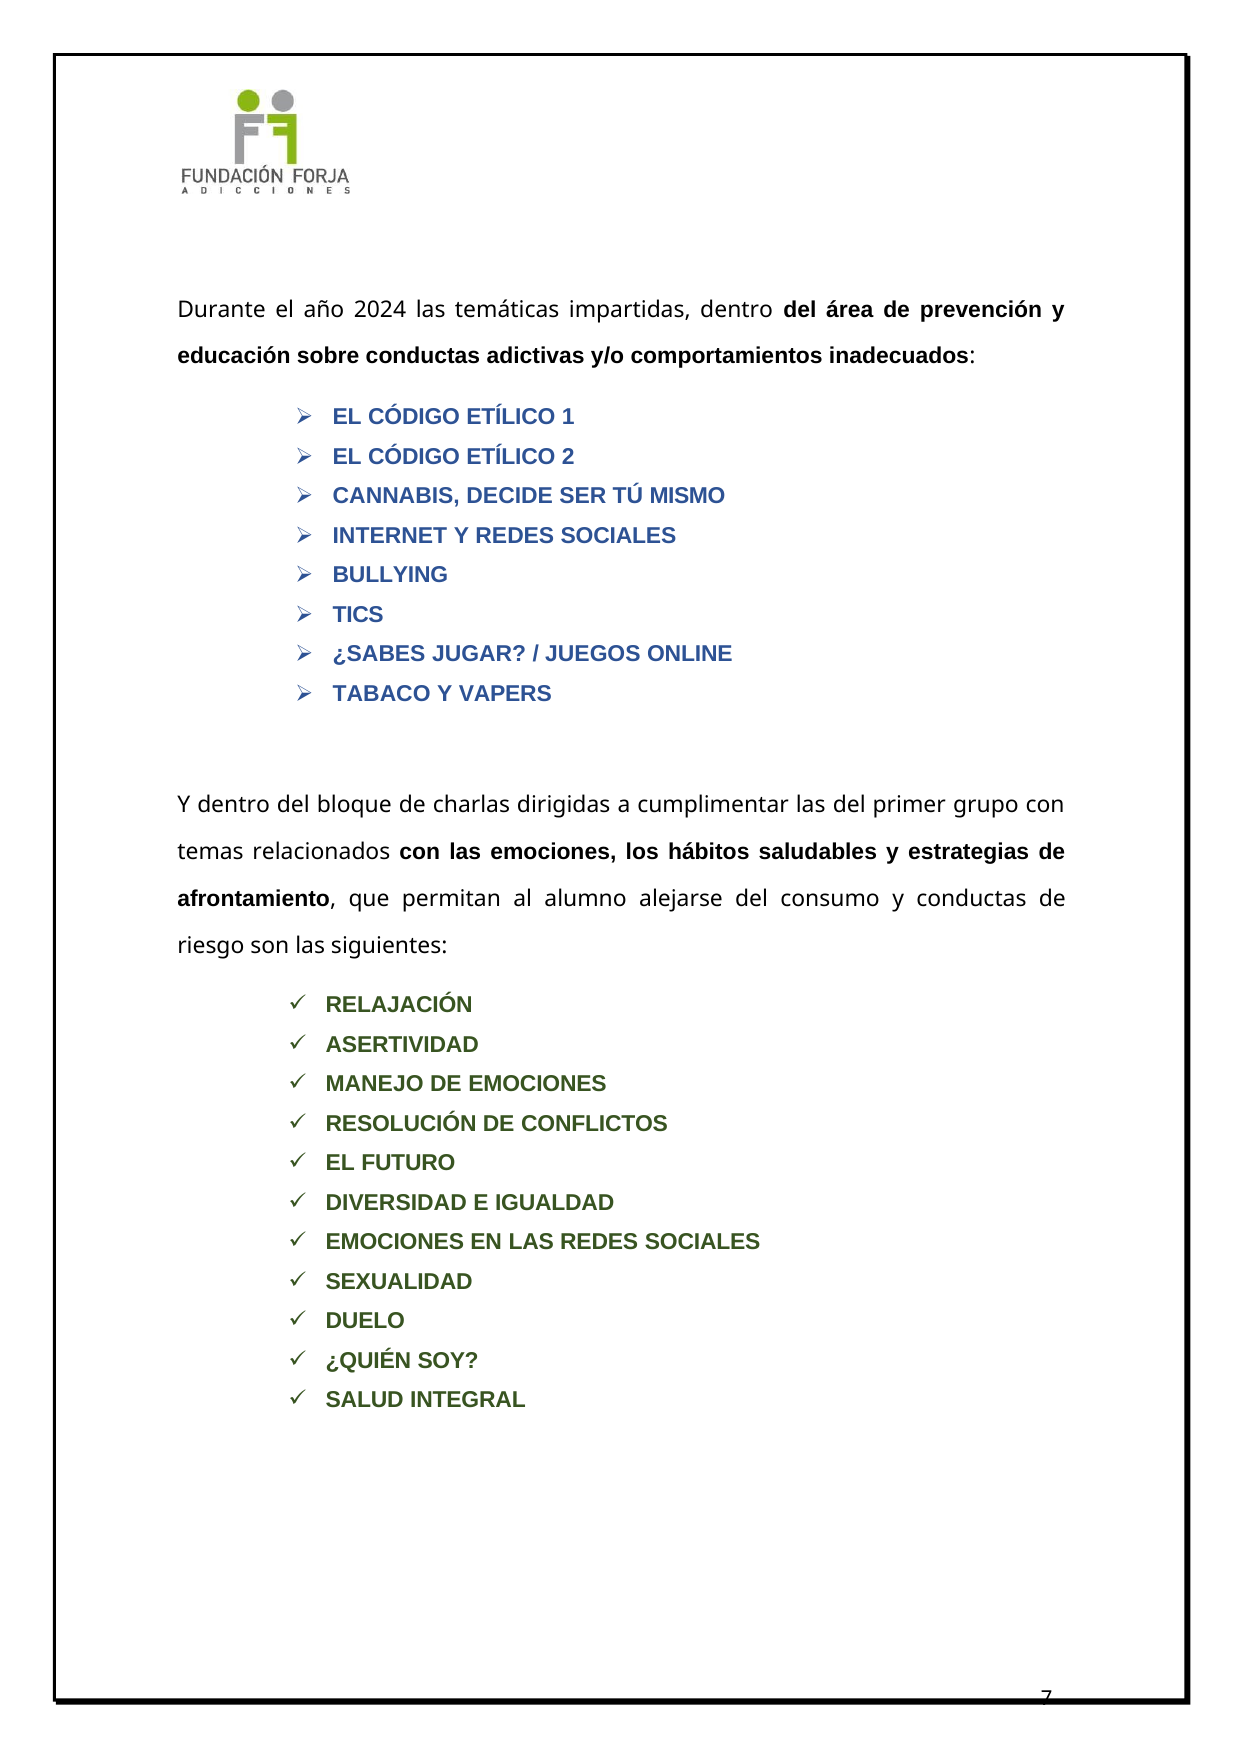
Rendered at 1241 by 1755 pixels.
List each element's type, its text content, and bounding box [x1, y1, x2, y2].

list CANNABIS, DECIDE SER TÚ MISMO [295, 482, 1108, 509]
list TICS [295, 601, 1108, 627]
text Durante el año 2024 las temáticas impartidas, dentro del área de prevención y educación sobre conductas adictivas y/o comportamientos inadecuados: [177, 293, 1065, 371]
list MANEJO DE EMOCIONES [288, 1070, 1108, 1097]
list ¿SABES JUGAR? / JUEGOS ONLINE [295, 640, 1108, 667]
list DUELO [288, 1307, 1108, 1334]
text Y dentro del bloque de charlas dirigidas a cumplimentar las del primer grupo con temas relacionados con las emociones, los hábitos saludables y estrategias de afrontamiento, que permitan al alumno alejarse del consumo y conductas de riesgo son las siguientes: [177, 788, 1066, 960]
list RESOLUCIÓN DE CONFLICTOS [288, 1110, 1108, 1136]
list ¿QUIÉN SOY? [288, 1347, 1108, 1373]
list EL CÓDIGO ETÍLICO 1 [295, 403, 1108, 429]
list SEXUALIDAD [288, 1268, 1108, 1294]
list RELAJACIÓN [288, 991, 1108, 1018]
list DIVERSIDAD E IGUALDAD [288, 1189, 1108, 1215]
list BULLYING [295, 561, 1108, 588]
list TABACO Y VAPERS [295, 680, 1108, 706]
list EL FUTURO [288, 1149, 1108, 1176]
list EMOCIONES EN LAS REDES SOCIALES [288, 1228, 1108, 1255]
list INTERNET Y REDES SOCIALES [295, 522, 1108, 548]
list SALUD INTEGRAL [288, 1386, 1108, 1413]
list ASERTIVIDAD [288, 1031, 1108, 1057]
list EL CÓDIGO ETÍLICO 2 [295, 443, 1108, 469]
